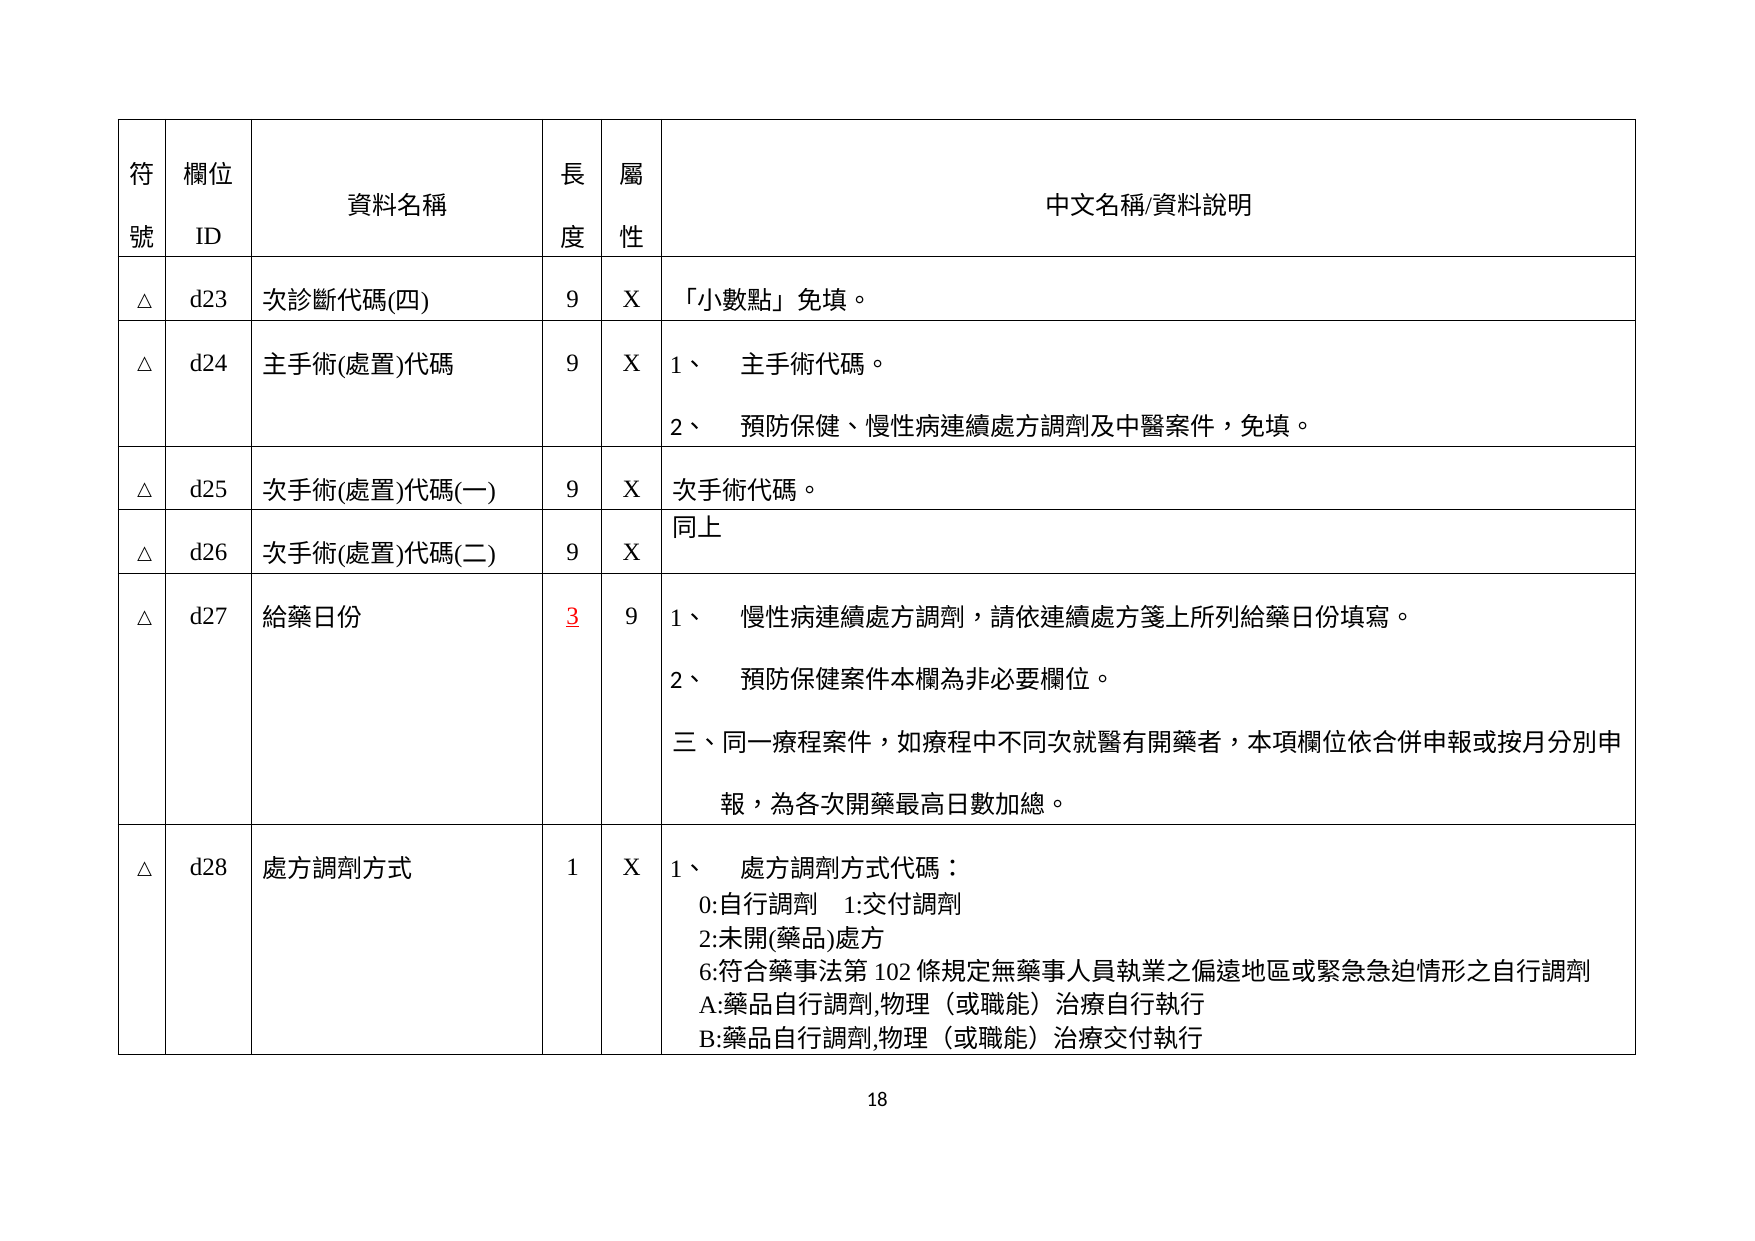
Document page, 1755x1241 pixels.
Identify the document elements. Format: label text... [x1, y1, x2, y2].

table_header 欄位ID [166, 120, 251, 256]
table_cell 1 [543, 825, 601, 1054]
table_cell 9 [543, 447, 601, 509]
table_cell 給藥日份 [252, 574, 542, 824]
table_cell d27 [166, 574, 251, 824]
table_cell 處方調劑方式代碼： 0:自行調劑 1:交付調劑 2:未開(藥品)處方 6:符合藥事法第102條規定無藥事人員執業之偏遠地區或緊急急迫情形之自行調劑 A:藥品自行調劑,物理（或職能）治療自行執行 B:藥品自行調劑,物理（或職能）治療交付執行 [662, 825, 1635, 1054]
table_cell 次手術(處置)代碼(二) [252, 510, 542, 573]
table_header 符號 [119, 120, 165, 256]
table_cell △ [119, 574, 165, 824]
table_cell d26 [166, 510, 251, 573]
table_cell X [602, 257, 661, 319]
table_cell X [602, 321, 661, 446]
table_header 資料名稱 [252, 120, 542, 256]
table_cell △ [119, 257, 165, 319]
table_cell 9 [543, 257, 601, 319]
table_cell X [602, 510, 661, 573]
table_cell d23 [166, 257, 251, 319]
table_cell △ [119, 447, 165, 509]
table_cell 3 [543, 574, 601, 824]
table_cell 「小數點」免填。 [662, 257, 1635, 319]
table_cell 次診斷代碼(四) [252, 257, 542, 319]
table_cell 9 [602, 574, 661, 824]
table_cell 主手術代碼。 預防保健、慢性病連續處方調劑及中醫案件，免填。 [662, 321, 1635, 446]
table_cell 次手術代碼。 [662, 447, 1635, 509]
table_cell △ [119, 510, 165, 573]
table_cell 9 [543, 510, 601, 573]
table_cell 慢性病連續處方調劑，請依連續處方箋上所列給藥日份填寫。 預防保健案件本欄為非必要欄位。 三、同一療程案件，如療程中不同次就醫有開藥者，本項欄位依合併申報或按月分別申報，為各次開藥最高日數加總。 [662, 574, 1635, 824]
table_header 中文名稱/資料說明 [662, 120, 1635, 256]
table_cell d28 [166, 825, 251, 1054]
table_cell d24 [166, 321, 251, 446]
table_cell △ [119, 825, 165, 1054]
table_cell 主手術(處置)代碼 [252, 321, 542, 446]
table_header 長度 [543, 120, 601, 256]
table_cell d25 [166, 447, 251, 509]
table_cell 處方調劑方式 [252, 825, 542, 1054]
table_header 屬性 [602, 120, 661, 256]
table_cell △ [119, 321, 165, 446]
table_cell X [602, 447, 661, 509]
table_cell 9 [543, 321, 601, 446]
table_cell 次手術(處置)代碼(一) [252, 447, 542, 509]
table_cell 同上 [662, 510, 1635, 573]
table_cell X [602, 825, 661, 1054]
